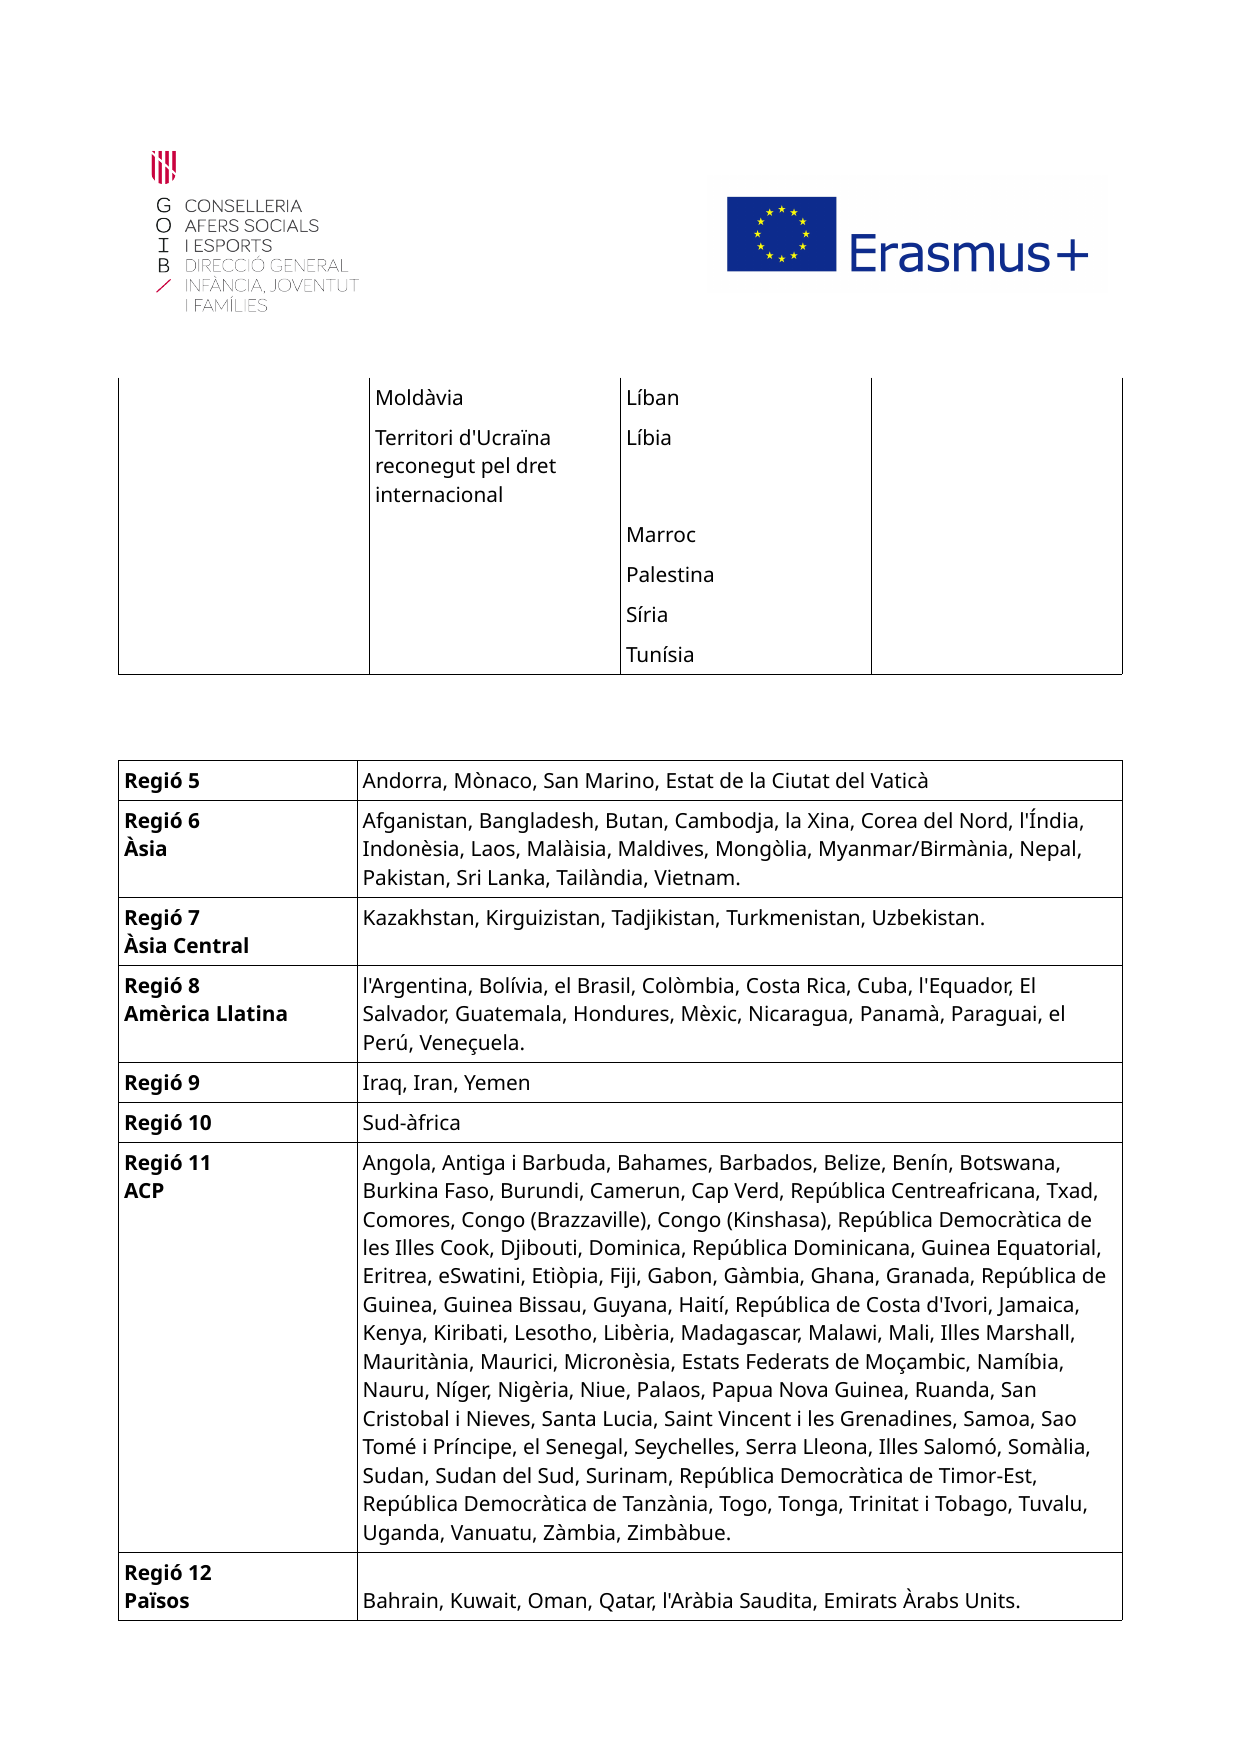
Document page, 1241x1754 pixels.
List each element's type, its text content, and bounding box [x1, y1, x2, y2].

table_header Andorra, Mònaco, San Marino, Estat de la Ciutat del Vaticà [358, 761, 1122, 800]
table_cell [370, 594, 620, 634]
table_cell [119, 378, 369, 417]
table_cell [119, 418, 369, 514]
table_cell Síria [621, 594, 871, 634]
table_cell [119, 554, 369, 594]
table_cell [872, 418, 1122, 514]
table_cell Territori d'Ucraïna reconegut pel dret internacional [370, 418, 620, 514]
table_cell Iraq, Iran, Yemen [358, 1063, 1122, 1102]
table_cell [119, 634, 369, 674]
table_cell [872, 378, 1122, 417]
table_cell [119, 594, 369, 634]
table_cell Marroc [621, 514, 871, 554]
table_cell Líban [621, 378, 871, 417]
table_cell [872, 514, 1122, 554]
table_header Regió 5 [119, 761, 357, 800]
table_cell Regió 7 Àsia Central [119, 898, 357, 965]
table_cell Regió 9 [119, 1063, 357, 1102]
table_cell Líbia [621, 418, 871, 514]
picture [119, 123, 382, 340]
table_cell Angola, Antiga i Barbuda, Bahames, Barbados, Belize, Benín, Botswana, Burkina Faso, Burundi, Camerun, Cap Verd, República Centreafricana, Txad, Comores, Congo (Brazzaville), Congo (Kinshasa), República Democràtica de les Illes Cook, Djibouti, Dominica, República Dominicana, Guinea Equatorial, Eritrea, eSwatini, Etiòpia, Fiji, Gabon, Gàmbia, Ghana, Granada, República de Guinea, Guinea Bissau, Guyana, Haití, República de Costa d'Ivori, Jamaica, Kenya, Kiribati, Lesotho, Libèria, Madagascar, Malawi, Mali, Illes Marshall, Mauritània, Maurici, Micronèsia, Estats Federats de Moçambic, Namíbia, Nauru, Níger, Nigèria, Niue, Palaos, Papua Nova Guinea, Ruanda, San Cristobal i Nieves, Santa Lucia, Saint Vincent i les Grenadines, Samoa, Sao Tomé i Príncipe, el Senegal, Seychelles, Serra Lleona, Illes Salomó, Somàlia, Sudan, Sudan del Sud, Surinam, República Democràtica de Timor-Est, República Democràtica de Tanzània, Togo, Tonga, Trinitat i Tobago, Tuvalu, Uganda, Vanuatu, Zàmbia, Zimbàbue. [358, 1143, 1122, 1552]
table_cell [872, 594, 1122, 634]
table_cell Kazakhstan, Kirguizistan, Tadjikistan, Turkmenistan, Uzbekistan. [358, 898, 1122, 965]
table_cell Regió 8 Amèrica Llatina [119, 966, 357, 1062]
table_cell [872, 634, 1122, 674]
table_cell [370, 514, 620, 554]
table_cell Palestina [621, 554, 871, 594]
table_cell [872, 554, 1122, 594]
table_cell Sud-àfrica [358, 1103, 1122, 1142]
table_cell Afganistan, Bangladesh, Butan, Cambodja, la Xina, Corea del Nord, l'Índia, Indonèsia, Laos, Malàisia, Maldives, Mongòlia, Myanmar/Birmània, Nepal, Pakistan, Sri Lanka, Tailàndia, Vietnam. [358, 801, 1122, 897]
table_cell Tunísia [621, 634, 871, 674]
table_cell Moldàvia [370, 378, 620, 417]
table_cell [119, 514, 369, 554]
table_cell [370, 554, 620, 594]
table_cell Regió 11 ACP [119, 1143, 357, 1552]
table_cell Regió 12 Països [119, 1553, 357, 1620]
table_cell Bahrain, Kuwait, Oman, Qatar, l'Aràbia Saudita, Emirats Àrabs Units. [358, 1553, 1122, 1620]
picture [707, 175, 1109, 293]
table_cell [370, 634, 620, 674]
table_cell Regió 10 [119, 1103, 357, 1142]
table_cell l'Argentina, Bolívia, el Brasil, Colòmbia, Costa Rica, Cuba, l'Equador, El Salvador, Guatemala, Hondures, Mèxic, Nicaragua, Panamà, Paraguai, el Perú, Veneçuela. [358, 966, 1122, 1062]
table_cell Regió 6 Àsia [119, 801, 357, 897]
